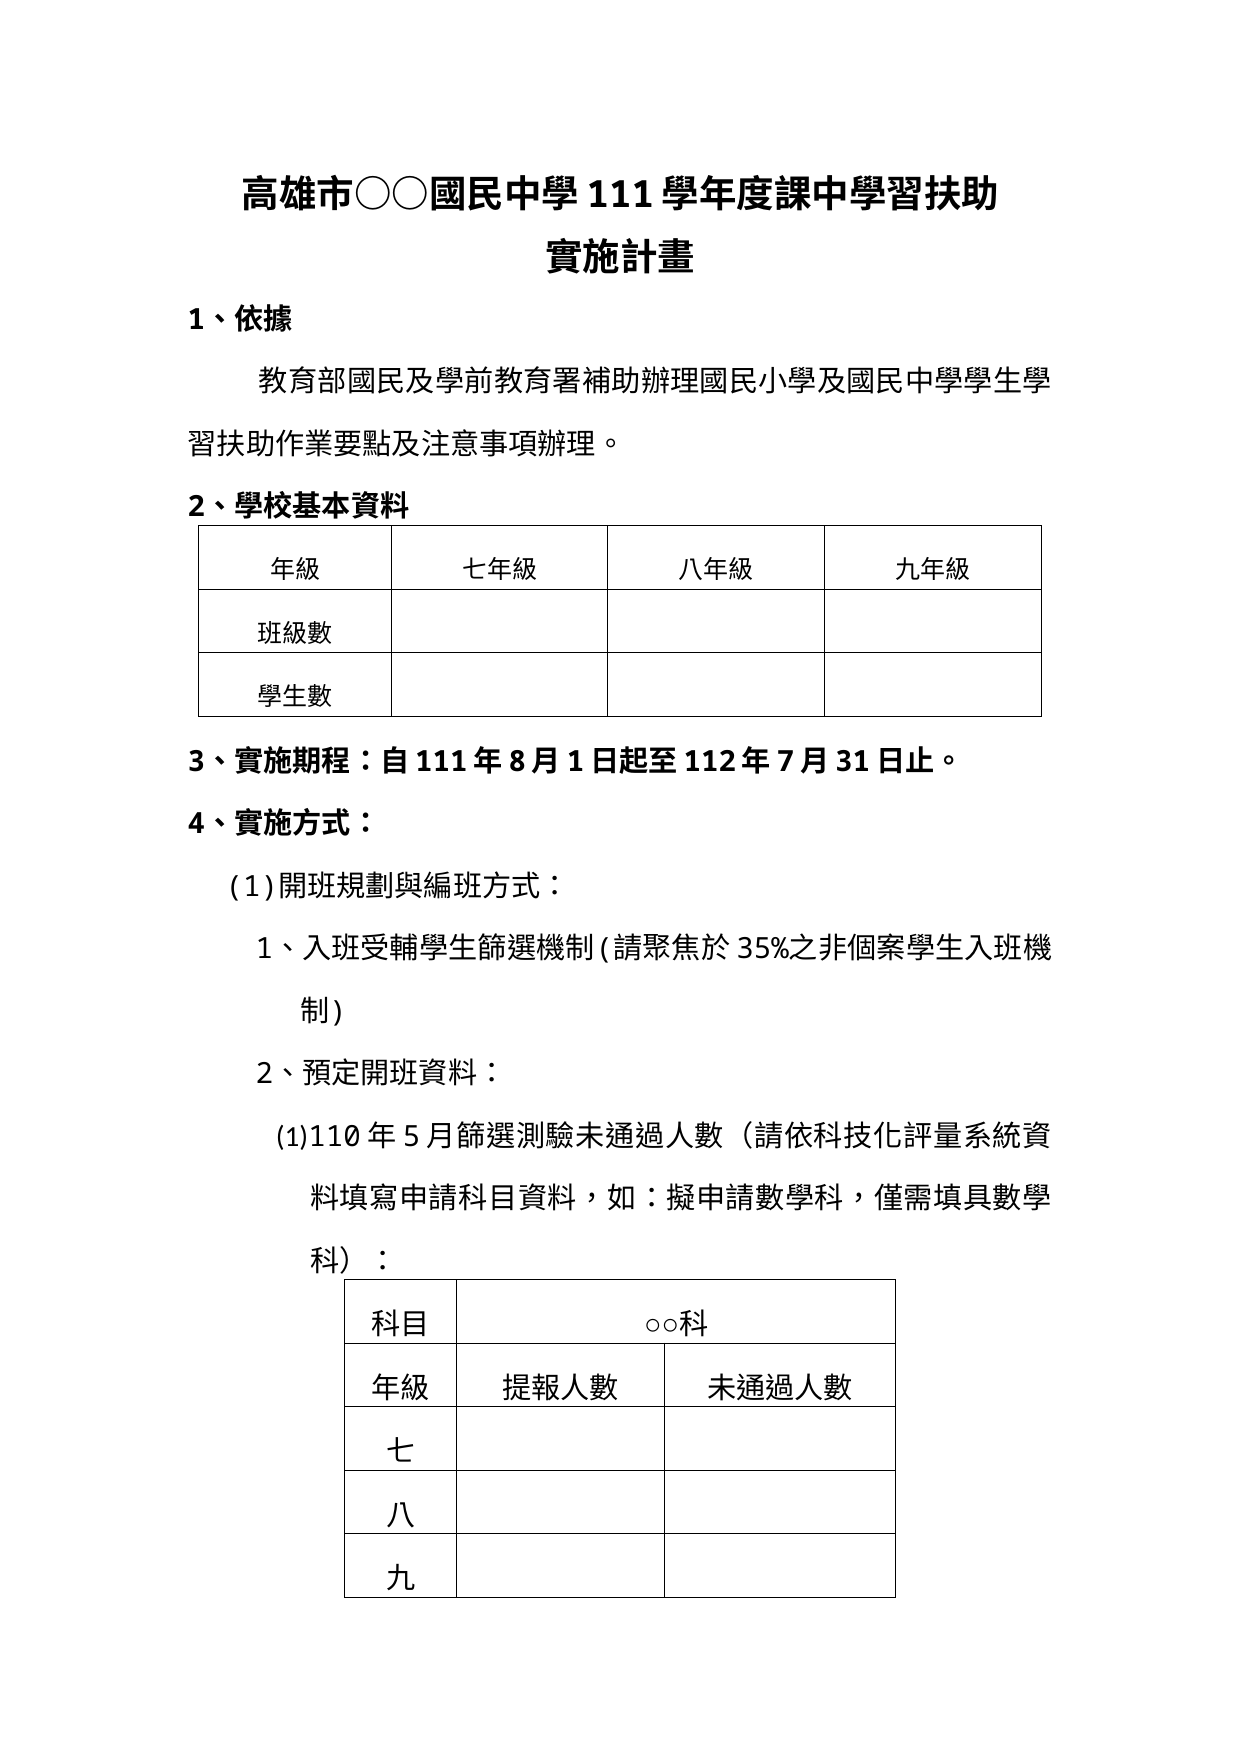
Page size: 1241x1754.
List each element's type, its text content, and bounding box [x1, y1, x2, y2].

table_header ○○科 [457, 1280, 895, 1343]
table_header 八年級 [608, 526, 824, 588]
table_cell [457, 1471, 664, 1533]
table_cell [665, 1407, 895, 1470]
list 實施期程：自111年8月1日起至112年7月31日止。 [187, 717, 1053, 779]
table_cell [392, 590, 607, 652]
table_cell 提報人數 [457, 1344, 664, 1406]
text 實施計畫 [187, 212, 1053, 275]
table_cell 班級數 [199, 590, 391, 652]
table_cell [392, 653, 607, 716]
table_cell [825, 653, 1041, 716]
table_cell [457, 1534, 664, 1597]
table_cell 九 [345, 1534, 456, 1597]
table_header 七年級 [392, 526, 607, 588]
list 110年5月篩選測驗未通過人數（請依科技化評量系統資料填寫申請科目資料，如：擬申請數學科，僅需填具數學科）： [276, 1092, 1053, 1279]
text 高雄市○○國民中學111學年度課中學習扶助 [187, 150, 1053, 212]
table_cell 未通過人數 [665, 1344, 895, 1406]
list 入班受輔學生篩選機制(請聚焦於35%之非個案學生入班機制) [255, 904, 1053, 1029]
list 學校基本資料 [187, 462, 1053, 525]
list 依據 [187, 275, 1053, 337]
table_header 年級 [199, 526, 391, 588]
table_cell [665, 1471, 895, 1533]
table_header 科目 [345, 1280, 456, 1343]
table_header 九年級 [825, 526, 1041, 588]
table_cell [457, 1407, 664, 1470]
table_cell [665, 1534, 895, 1597]
list 開班規劃與編班方式： [225, 842, 1053, 904]
table_cell 年級 [345, 1344, 456, 1406]
table_cell 八 [345, 1471, 456, 1533]
list 實施方式： [187, 779, 1053, 842]
table_cell [825, 590, 1041, 652]
text 教育部國民及學前教育署補助辦理國民小學及國民中學學生學習扶助作業要點及注意事項辦理。 [187, 337, 1053, 462]
list 預定開班資料： [255, 1029, 1053, 1092]
table_cell [608, 653, 824, 716]
table_cell [608, 590, 824, 652]
table_cell 七 [345, 1407, 456, 1470]
table_cell 學生數 [199, 653, 391, 716]
